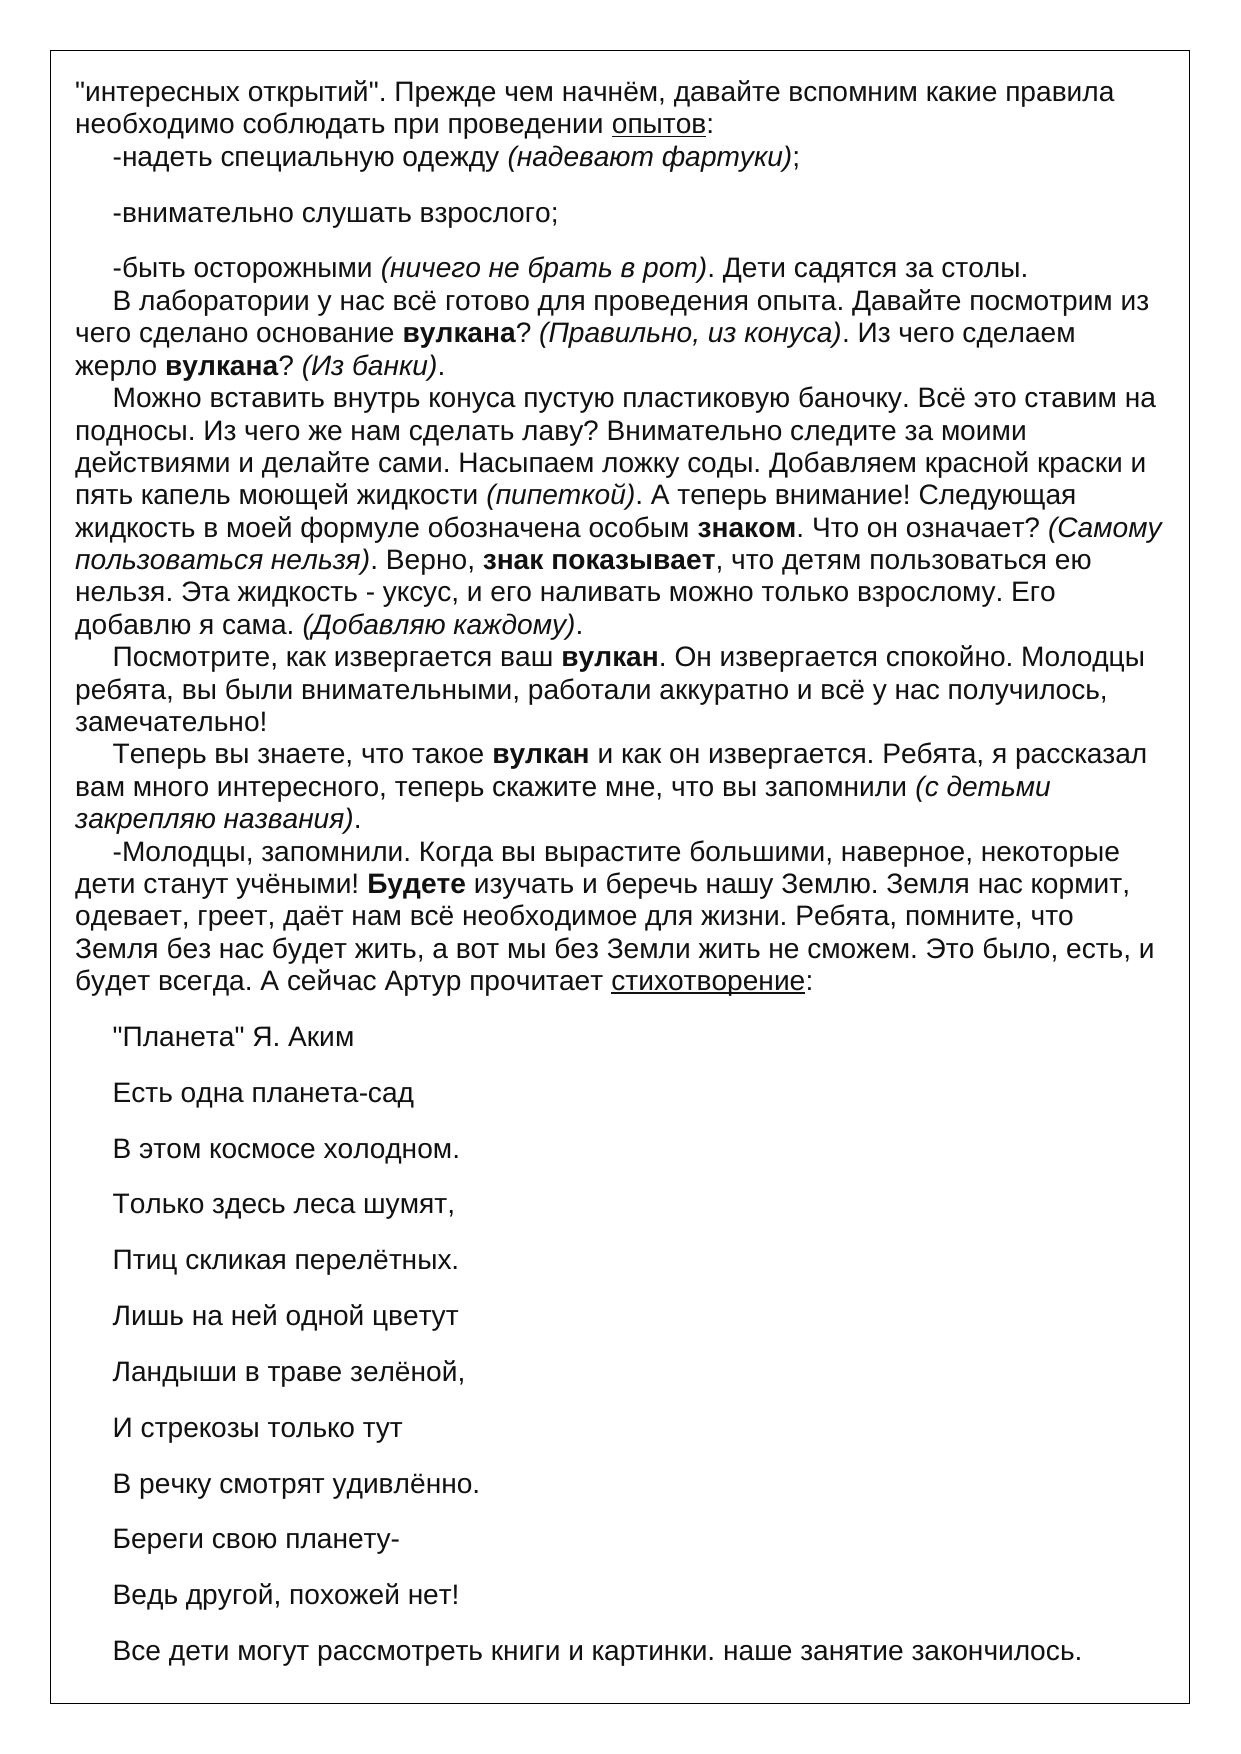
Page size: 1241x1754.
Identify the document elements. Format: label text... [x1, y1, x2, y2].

text Лишь на ней одной цветут [75, 1299, 1165, 1332]
text В лаборатории у нас всё готово для проведения опыта. Давайте посмотрим из чего сделано основание вулкана? (Правильно, из конуса). Из чего сделаем жерло вулкана? (Из банки). [75, 284, 1165, 381]
text "интересных открытий". Прежде чем начнём, давайте вспомним какие правила необходимо соблюдать при проведении опытов: [75, 75, 1165, 140]
text "Планета" Я. Аким [75, 1020, 1165, 1052]
text Береги свою планету- [75, 1522, 1165, 1555]
text -надеть специальную одежду (надевают фартуки); [75, 140, 1165, 172]
text -Молодцы, запомнили. Когда вы вырастите большими, наверное, некоторые дети станут учёными! Будете изучать и беречь нашу Землю. Земля нас кормит, одевает, греет, даёт нам всё необходимое для жизни. Ребята, помните, что Земля без нас будет жить, а вот мы без Земли жить не сможем. Это было, есть, и будет всегда. А сейчас Артур прочитает стихотворение: [75, 834, 1165, 997]
text Есть одна планета-сад [75, 1076, 1165, 1108]
text Все дети могут рассмотреть книги и картинки. наше занятие закончилось. [75, 1634, 1165, 1667]
text -быть осторожными (ничего не брать в рот). Дети садятся за столы. [75, 251, 1165, 284]
text Теперь вы знаете, что такое вулкан и как он извергается. Ребята, я рассказал вам много интересного, теперь скажите мне, что вы запомнили (с детьми закрепляю названия). [75, 737, 1165, 834]
text Можно вставить внутрь конуса пустую пластиковую баночку. Всё это ставим на подносы. Из чего же нам сделать лаву? Внимательно следите за моими действиями и делайте сами. Насыпаем ложку соды. Добавляем красной краски и пять капель моющей жидкости (пипеткой). А теперь внимание! Следующая жидкость в моей формуле обозначена особым знаком. Что он означает? (Самому пользоваться нельзя). Верно, знак показывает, что детям пользоваться ею нельзя. Эта жидкость - уксус, и его наливать можно только взрослому. Его добавлю я сама. (Добавляю каждому). [75, 381, 1165, 640]
text В речку смотрят удивлённо. [75, 1467, 1165, 1499]
text В этом космосе холодном. [75, 1132, 1165, 1164]
text Птиц скликая перелётных. [75, 1243, 1165, 1276]
text И стрекозы только тут [75, 1411, 1165, 1443]
text Ведь другой, похожей нет! [75, 1578, 1165, 1611]
text Ландыши в траве зелёной, [75, 1355, 1165, 1387]
text Посмотрите, как извергается ваш вулкан. Он извергается спокойно. Молодцы ребята, вы были внимательными, работали аккуратно и всё у нас получилось, замечательно! [75, 640, 1165, 737]
text -внимательно слушать взрослого; [75, 196, 1165, 228]
text Только здесь леса шумят, [75, 1187, 1165, 1220]
